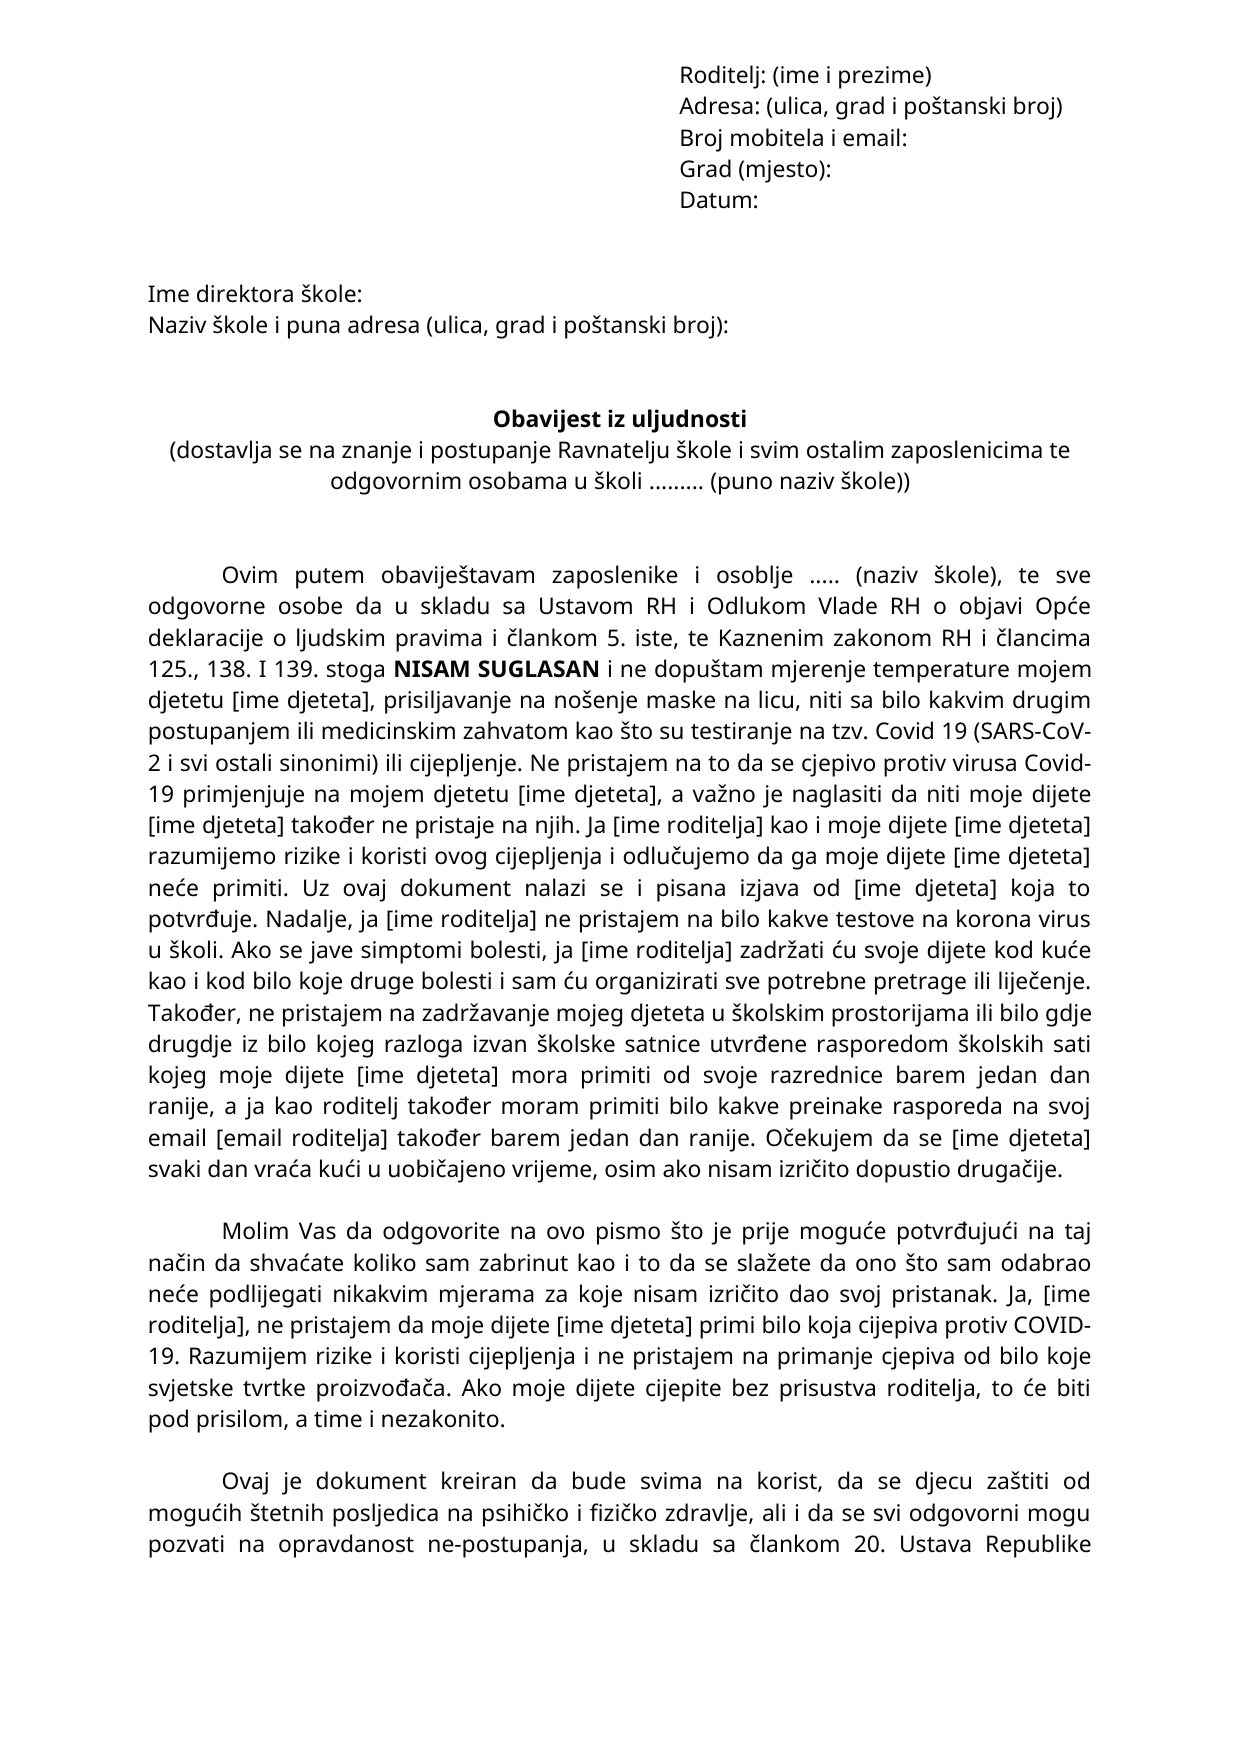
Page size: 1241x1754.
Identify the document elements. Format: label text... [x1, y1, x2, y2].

text Ovaj je dokument kreiran da bude svima na korist, da se djecu zaštiti od mogućih štetnih posljedica na psihičko i fizičko zdravlje, ali i da se svi odgovorni mogu pozvati na opravdanost ne-postupanja, u skladu sa člankom 20. Ustava Republike [148, 1465, 1093, 1559]
text Adresa: (ulica, grad i poštanski broj) [148, 90, 1093, 122]
text Broj mobitela i email: [148, 122, 1093, 153]
text Molim Vas da odgovorite na ovo pismo što je prije moguće potvrđujući na taj način da shvaćate koliko sam zabrinut kao i to da se slažete da ono što sam odabrao neće podlijegati nikakvim mjerama za koje nisam izričito dao svoj pristanak. Ja, [ime roditelja], ne pristajem da moje dijete [ime djeteta] primi bilo koja cijepiva protiv COVID-19. Razumijem rizike i koristi cijepljenja i ne pristajem na primanje cjepiva od bilo koje svjetske tvrtke proizvođača. Ako moje dijete cijepite bez prisustva roditelja, to će biti pod prisilom, a time i nezakonito. [148, 1215, 1093, 1434]
text Datum: [148, 184, 1093, 215]
text Ime direktora škole: [148, 278, 1093, 309]
text Ovim putem obaviještavam zaposlenike i osoblje ..... (naziv škole), te sve odgovorne osobe da u skladu sa Ustavom RH i Odlukom Vlade RH o objavi Opće deklaracije o ljudskim pravima i člankom 5. iste, te Kaznenim zakonom RH i člancima 125., 138. I 139. stoga NISAM SUGLASAN i ne dopuštam mjerenje temperature mojem djetetu [ime djeteta], prisiljavanje na nošenje maske na licu, niti sa bilo kakvim drugim postupanjem ili medicinskim zahvatom kao što su testiranje na tzv. Covid 19 (SARS-CoV-2 i svi ostali sinonimi) ili cijepljenje. Ne pristajem na to da se cjepivo protiv virusa Covid-19 primjenjuje na mojem djetetu [ime djeteta], a važno je naglasiti da niti moje dijete [ime djeteta] također ne pristaje na njih. Ja [ime roditelja] kao i moje dijete [ime djeteta] razumijemo rizike i koristi ovog cijepljenja i odlučujemo da ga moje dijete [ime djeteta] neće primiti. Uz ovaj dokument nalazi se i pisana izjava od [ime djeteta] koja to potvrđuje. Nadalje, ja [ime roditelja] ne pristajem na bilo kakve testove na korona virus u školi. Ako se jave simptomi bolesti, ja [ime roditelja] zadržati ću svoje dijete kod kuće kao i kod bilo koje druge bolesti i sam ću organizirati sve potrebne pretrage ili liječenje. Također, ne pristajem na zadržavanje mojeg djeteta u školskim prostorijama ili bilo gdje drugdje iz bilo kojeg razloga izvan školske satnice utvrđene rasporedom školskih sati kojeg moje dijete [ime djeteta] mora primiti od svoje razrednice barem jedan dan ranije, a ja kao roditelj također moram primiti bilo kakve preinake rasporeda na svoj email [email roditelja] također barem jedan dan ranije. Očekujem da se [ime djeteta] svaki dan vraća kući u uobičajeno vrijeme, osim ako nisam izričito dopustio drugačije. [148, 559, 1093, 1184]
text Obavijest iz uljudnosti [148, 403, 1093, 434]
text (dostavlja se na znanje i postupanje Ravnatelju škole i svim ostalim zaposlenicima te odgovornim osobama u školi ......... (puno naziv škole)) [148, 434, 1093, 497]
text Grad (mjesto): [148, 153, 1093, 184]
text Roditelj: (ime i prezime) [148, 59, 1093, 90]
text Naziv škole i puna adresa (ulica, grad i poštanski broj): [148, 309, 1093, 340]
